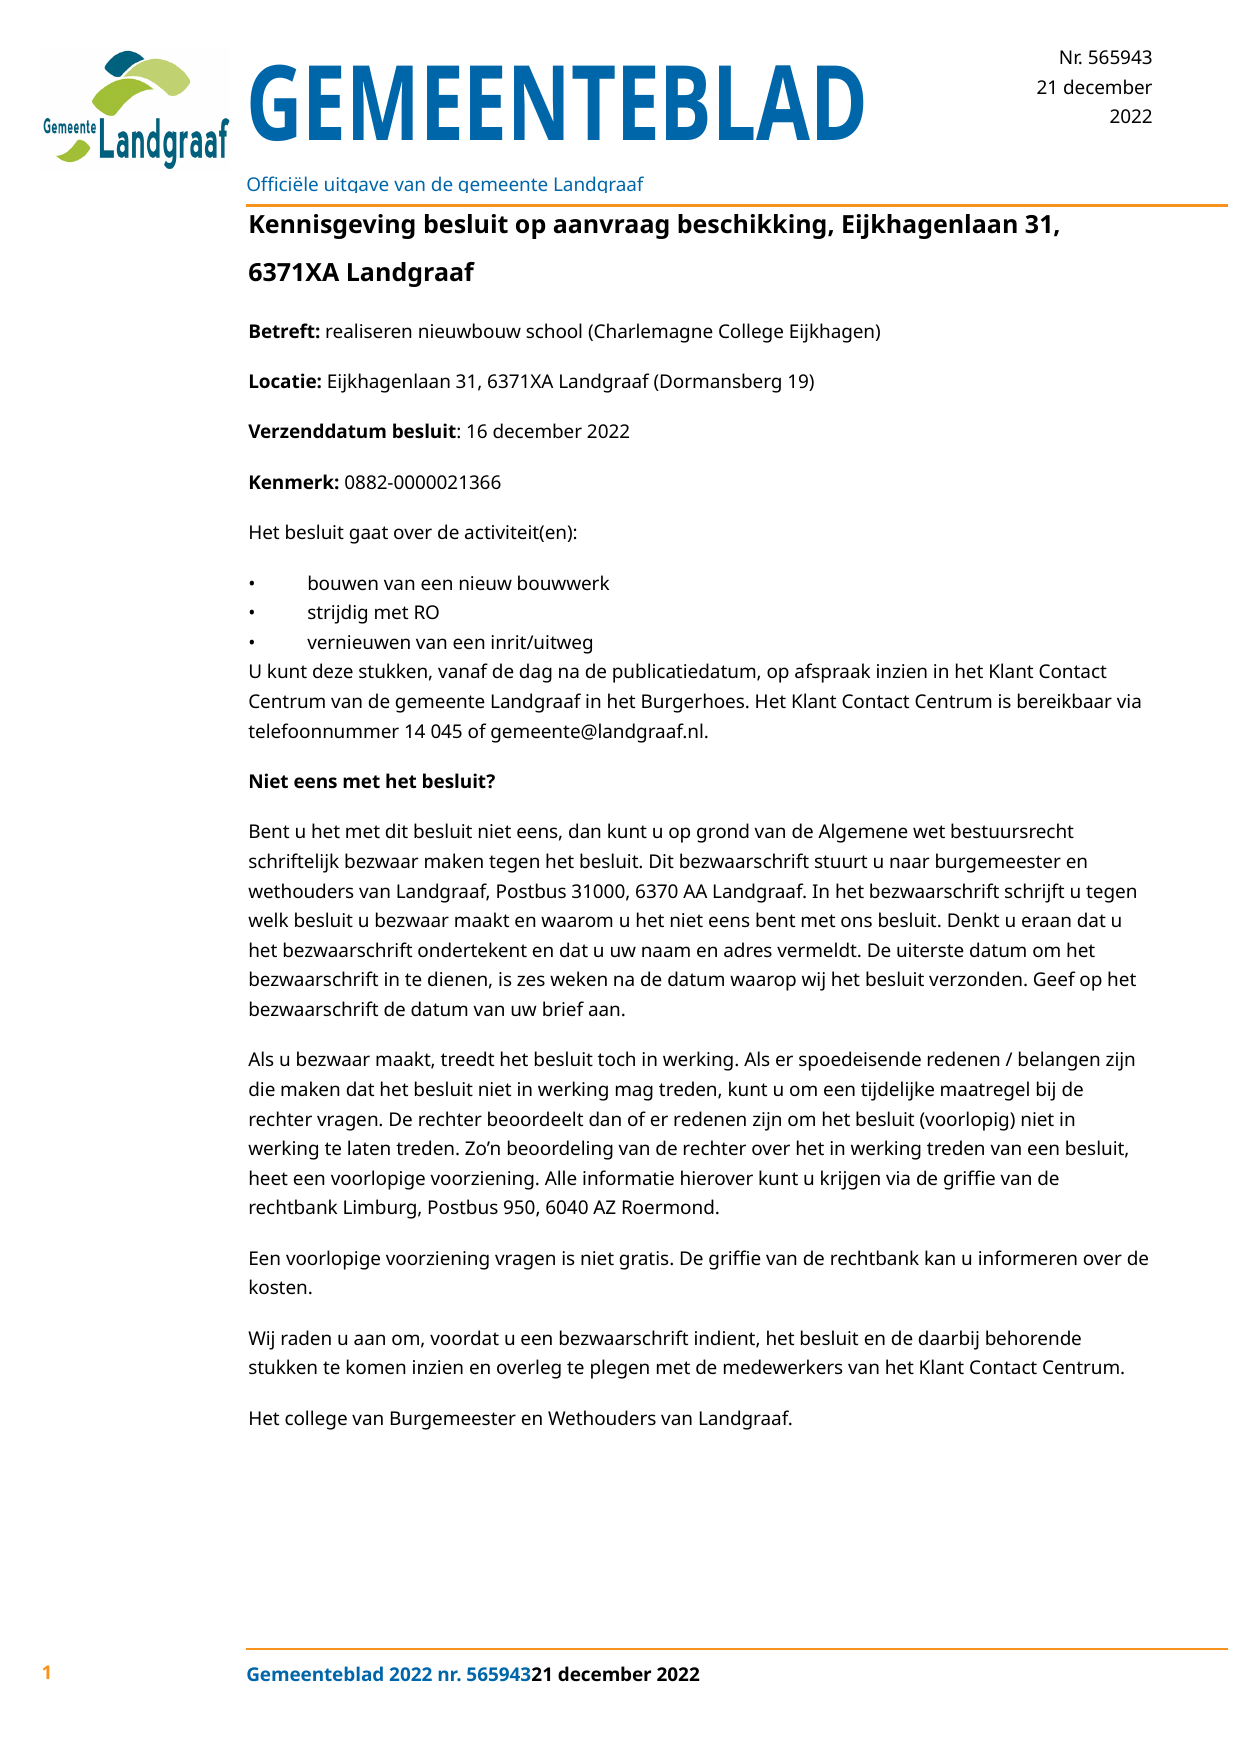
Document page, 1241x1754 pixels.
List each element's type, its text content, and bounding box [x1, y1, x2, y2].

picture [41, 47, 231, 172]
text U kunt deze stukken, vanaf de dag na de publicatiedatum, op afspraak inzien in het Klant Contact Centrum van de gemeente Landgraaf in het Burgerhoes. Het Klant Contact Centrum is bereikbaar via telefoonnummer 14 045 of gemeente@landgraaf.nl. [248, 659, 1152, 744]
text Een voorlopige voorziening vragen is niet gratis. De griffie van de rechtbank kan u informeren over de kosten. [248, 1245, 1152, 1300]
list bouwen van een nieuw bouwwerk [248, 570, 1152, 596]
text Het college van Burgemeester en Wethouders van Landgraaf. [248, 1405, 1152, 1431]
text Betreft: realiseren nieuwbouw school (Charlemagne College Eijkhagen) [248, 318, 1152, 344]
list strijdig met RO [248, 599, 1152, 625]
text Niet eens met het besluit? [248, 768, 1152, 794]
text Verzenddatum besluit: 16 december 2022 [248, 419, 1152, 444]
text Bent u het met dit besluit niet eens, dan kunt u op grond van de Algemene wet bestuursrecht schriftelijk bezwaar maken tegen het besluit. Dit bezwaarschrift stuurt u naar burgemeester en wethouders van Landgraaf, Postbus 31000, 6370 AA Landgraaf. In het bezwaarschrift schrijft u tegen welk besluit u bezwaar maakt en waarom u het niet eens bent met ons besluit. Denkt u eraan dat u het bezwaarschrift ondertekent en dat u uw naam en adres vermeldt. De uiterste datum om het bezwaarschrift in te dienen, is zes weken na de datum waarop wij het besluit verzonden. Geef op het bezwaarschrift de datum van uw brief aan. [248, 819, 1152, 1022]
text Kennisgeving besluit op aanvraag beschikking, Eijkhagenlaan 31, 6371XA Landgraaf [248, 207, 1152, 288]
text Kenmerk: 0882-0000021366 [248, 469, 1152, 495]
text Als u bezwaar maakt, treedt het besluit toch in werking. Als er spoedeisende redenen / belangen zijn die maken dat het besluit niet in werking mag treden, kunt u om een tijdelijke maatregel bij de rechter vragen. De rechter beoordeelt dan of er redenen zijn om het besluit (voorlopig) niet in werking te laten treden. Zo’n beoordeling van de rechter over het in werking treden van een besluit, heet een voorlopige voorziening. Alle informatie hierover kunt u krijgen via de griffie van de rechtbank Limburg, Postbus 950, 6040 AZ Roermond. [248, 1047, 1152, 1220]
list vernieuwen van een inrit/uitweg [248, 629, 1152, 655]
text Locatie: Eijkhagenlaan 31, 6371XA Landgraaf (Dormansberg 19) [248, 368, 1152, 394]
text Het besluit gaat over de activiteit(en): [248, 519, 1152, 545]
text Wij raden u aan om, voordat u een bezwaarschrift indient, het besluit en de daarbij behorende stukken te komen inzien en overleg te plegen met de medewerkers van het Klant Contact Centrum. [248, 1325, 1152, 1380]
